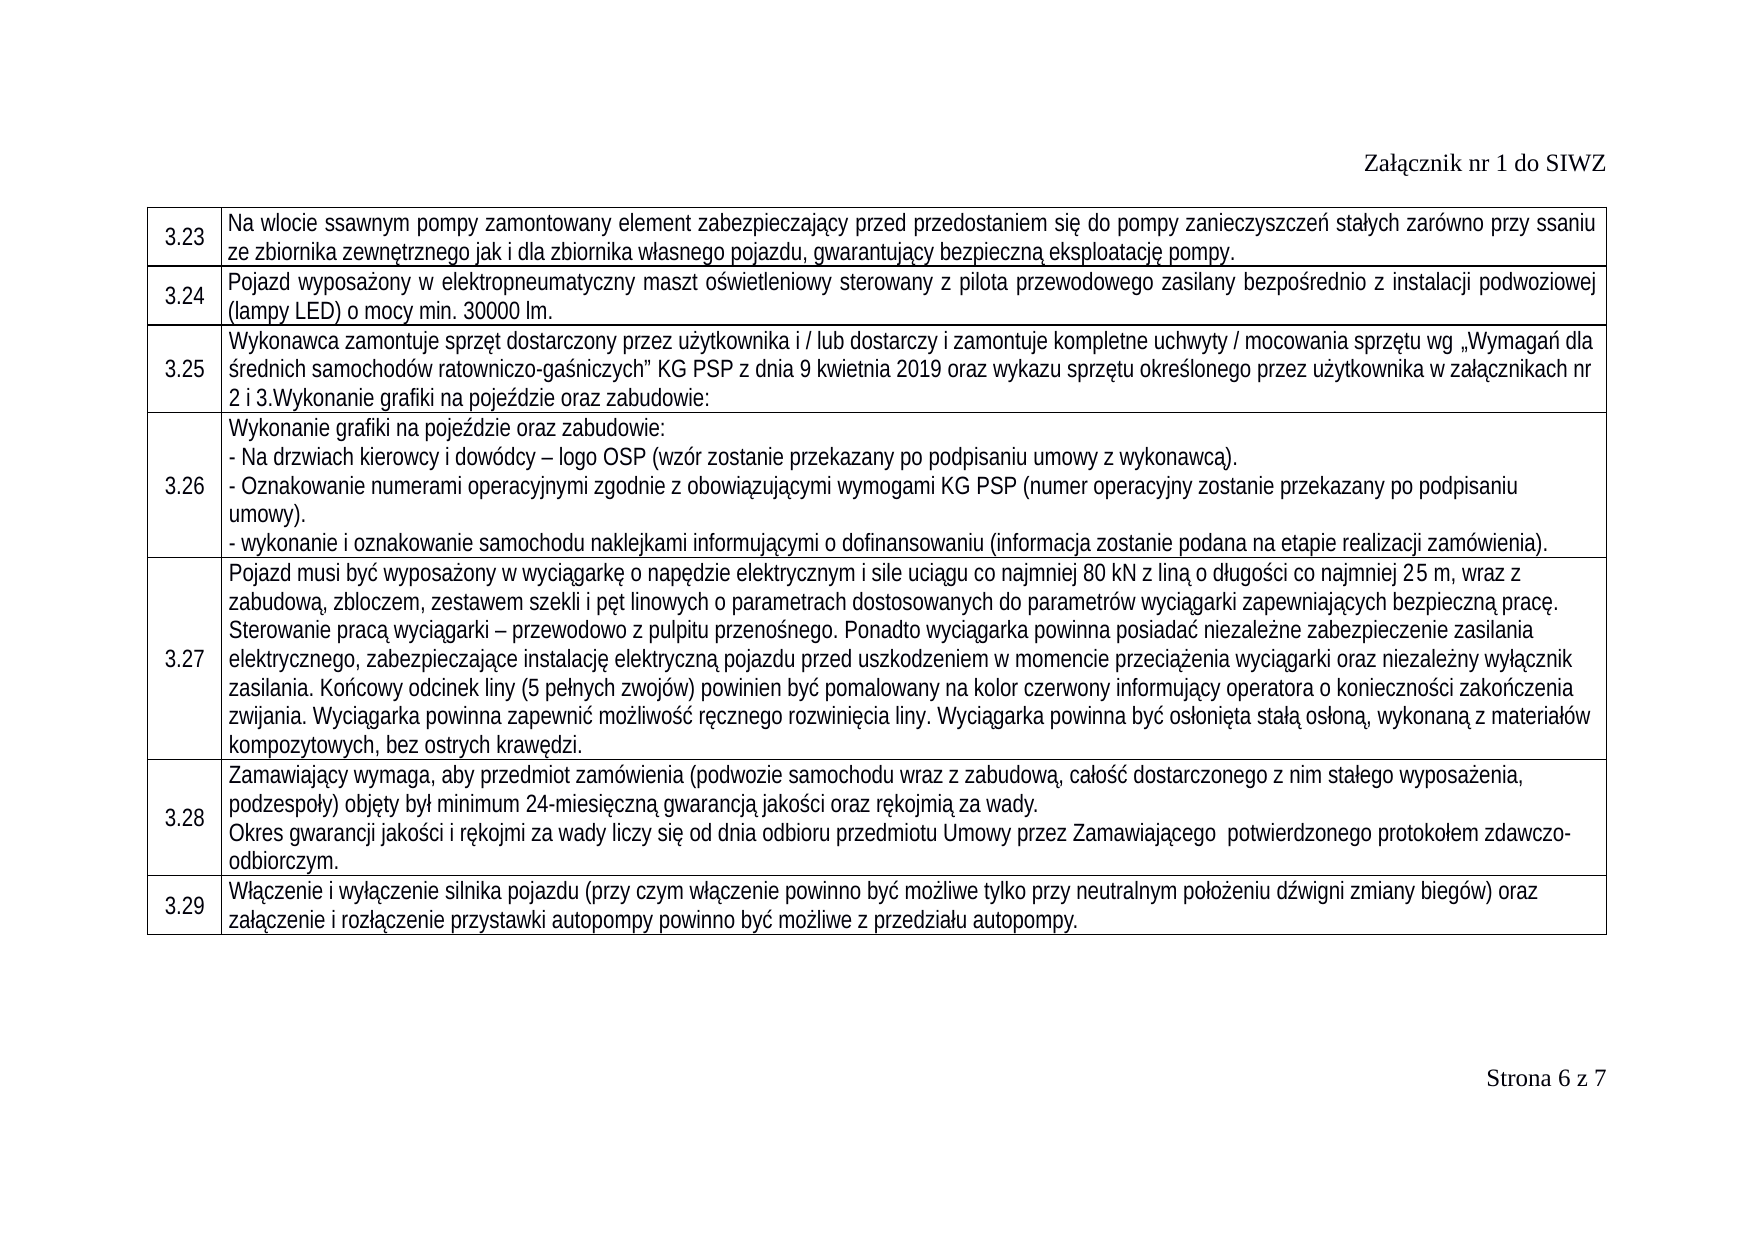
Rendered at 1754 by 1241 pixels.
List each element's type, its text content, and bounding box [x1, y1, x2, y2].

table_cell Pojazd wyposażony w elektropneumatyczny maszt oświetleniowy sterowany z pilota przewodowego zasilany bezpośrednio z instalacji podwoziowej (lampy LED) o mocy min. 30000 lm. [222, 267, 1606, 324]
table_cell 3.25 [148, 326, 221, 412]
table_cell 3.29 [148, 876, 221, 934]
table_cell 3.24 [148, 267, 221, 324]
table_cell 3.27 [148, 558, 221, 759]
table_cell 3.26 [148, 413, 221, 557]
table_cell 3.28 [148, 760, 221, 875]
table_cell Pojazd musi być wyposażony w wyciągarkę o napędzie elektrycznym i sile uciągu co najmniej 80 kN z liną o długości co najmniej 25 m, wraz z zabudową, zbloczem, zestawem szekli i pęt linowych o parametrach dostosowanych do parametrów wyciągarki zapewniających bezpieczną pracę. Sterowanie pracą wyciągarki – przewodowo z pulpitu przenośnego. Ponadto wyciągarka powinna posiadać niezależne zabezpieczenie zasilania elektrycznego, zabezpieczające instalację elektryczną pojazdu przed uszkodzeniem w momencie przeciążenia wyciągarki oraz niezależny wyłącznik zasilania. Końcowy odcinek liny (5 pełnych zwojów) powinien być pomalowany na kolor czerwony informujący operatora o konieczności zakończenia zwijania. Wyciągarka powinna zapewnić możliwość ręcznego rozwinięcia liny. Wyciągarka powinna być osłonięta stałą osłoną, wykonaną z materiałów kompozytowych, bez ostrych krawędzi. [222, 558, 1606, 759]
table_cell Wykonawca zamontuje sprzęt dostarczony przez użytkownika i / lub dostarczy i zamontuje kompletne uchwyty / mocowania sprzętu wg „Wymagań dla średnich samochodów ratowniczo-gaśniczych” KG PSP z dnia 9 kwietnia 2019 oraz wykazu sprzętu określonego przez użytkownika w załącznikach nr 2 i 3.Wykonanie grafiki na pojeździe oraz zabudowie: [222, 326, 1606, 412]
table_cell Wykonanie grafiki na pojeździe oraz zabudowie: - Na drzwiach kierowcy i dowódcy – logo OSP (wzór zostanie przekazany po podpisaniu umowy z wykonawcą). - Oznakowanie numerami operacyjnymi zgodnie z obowiązującymi wymogami KG PSP (numer operacyjny zostanie przekazany po podpisaniu umowy). - wykonanie i oznakowanie samochodu naklejkami informującymi o dofinansowaniu (informacja zostanie podana na etapie realizacji zamówienia). [222, 413, 1606, 557]
table_cell Na wlocie ssawnym pompy zamontowany element zabezpieczający przed przedostaniem się do pompy zanieczyszczeń stałych zarówno przy ssaniu ze zbiornika zewnętrznego jak i dla zbiornika własnego pojazdu, gwarantujący bezpieczną eksploatację pompy. [222, 208, 1606, 265]
table_cell 3.23 [148, 208, 221, 265]
table_cell Zamawiający wymaga, aby przedmiot zamówienia (podwozie samochodu wraz z zabudową, całość dostarczonego z nim stałego wyposażenia, podzespoły) objęty był minimum 24-miesięczną gwarancją jakości oraz rękojmią za wady. Okres gwarancji jakości i rękojmi za wady liczy się od dnia odbioru przedmiotu Umowy przez Zamawiającego potwierdzonego protokołem zdawczo-odbiorczym. [222, 760, 1606, 875]
table_cell Włączenie i wyłączenie silnika pojazdu (przy czym włączenie powinno być możliwe tylko przy neutralnym położeniu dźwigni zmiany biegów) oraz załączenie i rozłączenie przystawki autopompy powinno być możliwe z przedziału autopompy. [222, 876, 1606, 934]
